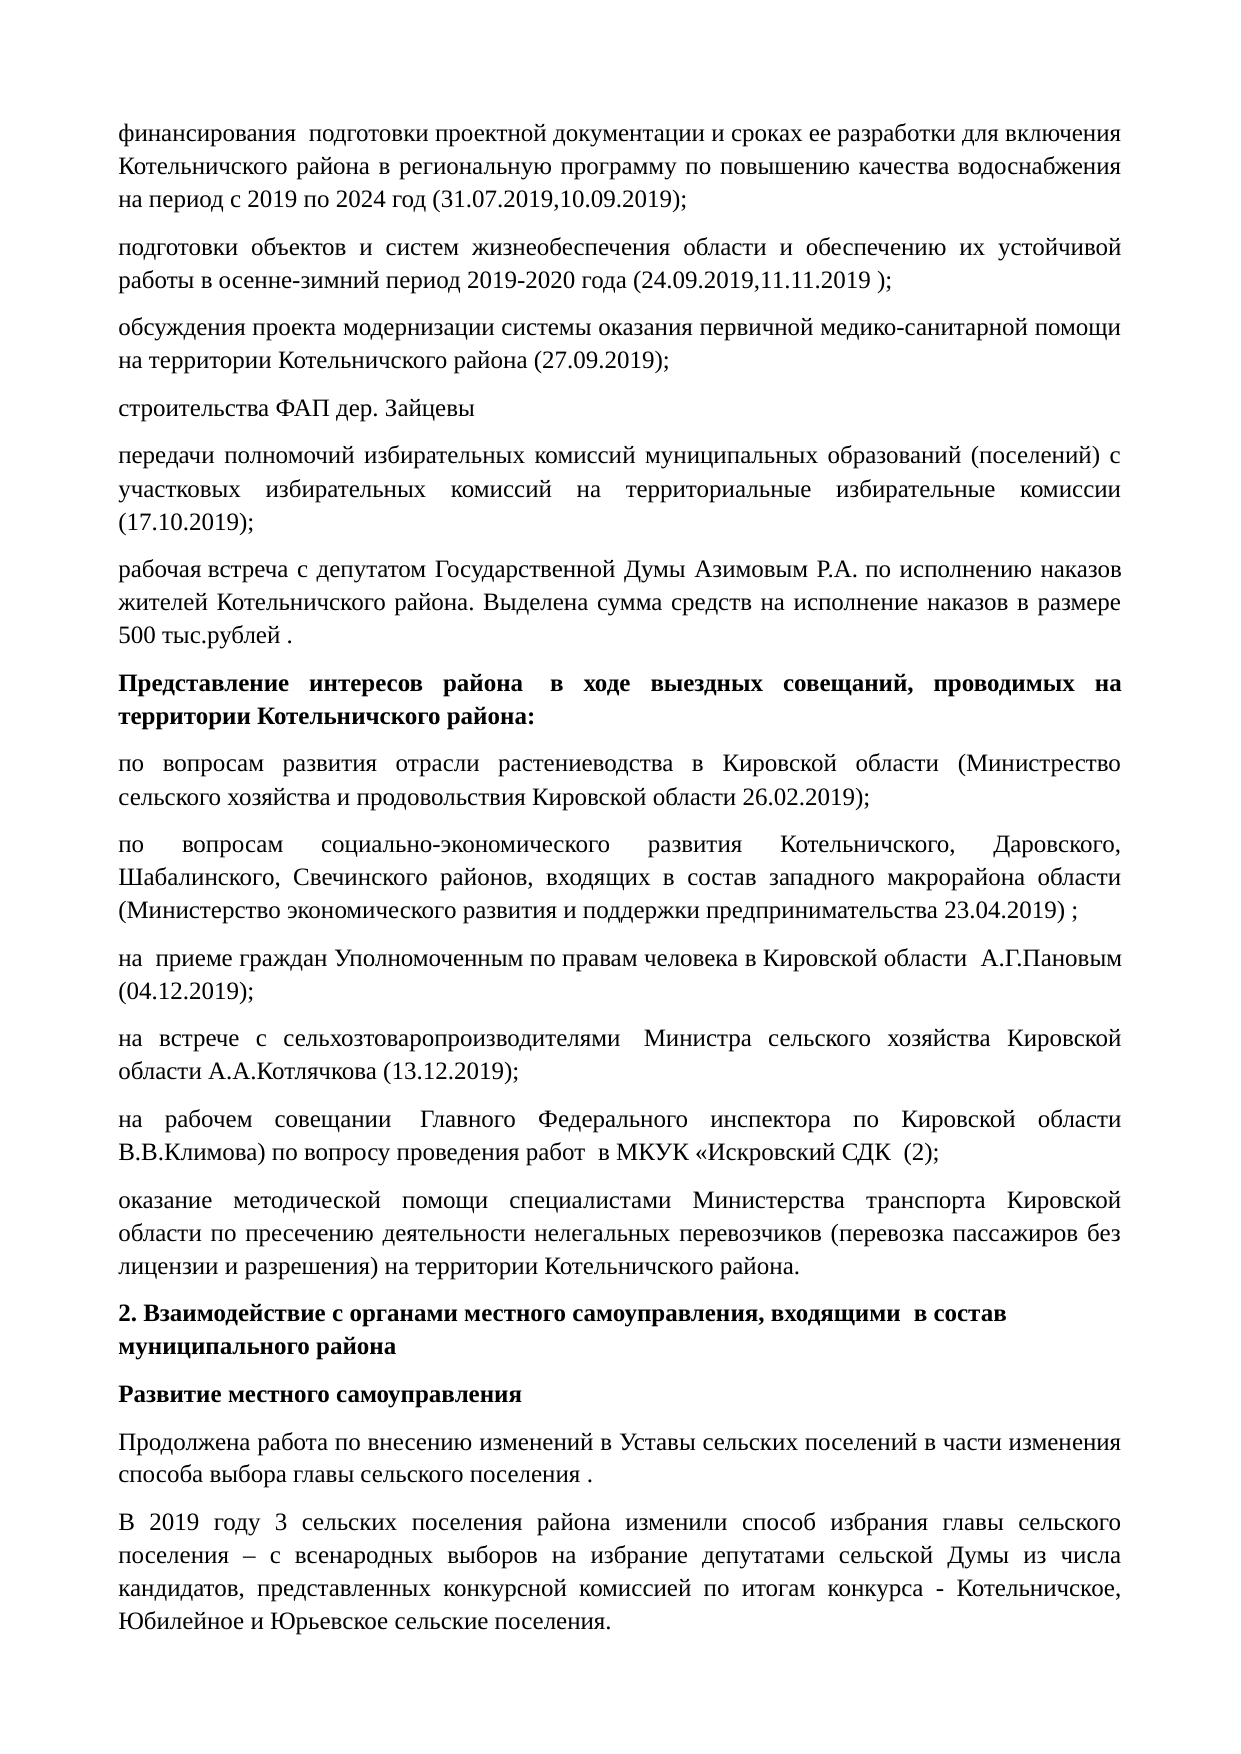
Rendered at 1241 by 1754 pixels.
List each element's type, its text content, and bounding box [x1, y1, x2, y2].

text В 2019 году 3 сельских поселения района изменили способ избрания главы сельского поселения – с всенародных выборов на избрание депутатами сельской Думы из числа кандидатов, представленных конкурсной комиссией по итогам конкурса - Котельничское, Юбилейное и Юрьевское сельские поселения. [118, 1507, 1122, 1635]
text по вопросам социально-экономического развития Котельничского, Даровского, Шабалинского, Свечинского районов, входящих в состав западного макрорайона области (Министерство экономического развития и поддержки предпринимательства 23.04.2019) ; [118, 829, 1122, 924]
text строительства ФАП дер. Зайцевы [118, 393, 1122, 422]
text на приеме граждан Уполномоченным по правам человека в Кировской области А.Г.Пановым (04.12.2019); [118, 943, 1122, 1004]
text Представление интересов района в ходе выездных совещаний, проводимых на территории Котельничского района: [118, 668, 1122, 730]
text рабочая встреча с депутатом Государственной Думы Азимовым Р.А. по исполнению наказов жителей Котельничского района. Выделена сумма средств на исполнение наказов в размере 500 тыс.рублей . [118, 554, 1122, 649]
text передачи полномочий избирательных комиссий муниципальных образований (поселений) с участковых избирательных комиссий на территориальные избирательные комиссии (17.10.2019); [118, 441, 1122, 535]
text Продолжена работа по внесению изменений в Уставы сельских поселений в части изменения способа выбора главы сельского поселения . [118, 1427, 1122, 1488]
text по вопросам развития отрасли растениеводства в Кировской области (Министрество сельского хозяйства и продовольствия Кировской области 26.02.2019); [118, 748, 1122, 810]
text оказание методической помощи специалистами Министерства транспорта Кировской области по пресечению деятельности нелегальных перевозчиков (перевозка пассажиров без лицензии и разрешения) на территории Котельничского района. [118, 1185, 1122, 1279]
text обсуждения проекта модернизации системы оказания первичной медико-санитарной помощи на территории Котельничского района (27.09.2019); [118, 312, 1122, 374]
text 2. Взаимодействие с органами местного самоуправления, входящими в состав муниципального района [118, 1298, 1122, 1360]
text на рабочем совещании Главного Федерального инспектора по Кировской области В.В.Климова) по вопросу проведения работ в МКУК «Искровский СДК (2); [118, 1104, 1122, 1166]
text подготовки объектов и систем жизнеобеспечения области и обеспечению их устойчивой работы в осенне-зимний период 2019-2020 года (24.09.2019,11.11.2019 ); [118, 232, 1122, 293]
text финансирования подготовки проектной документации и сроках ее разработки для включения Котельничского района в региональную программу по повышению качества водоснабжения на период с 2019 по 2024 год (31.07.2019,10.09.2019); [118, 118, 1122, 213]
text Развитие местного самоуправления [118, 1379, 1122, 1408]
text на встрече с сельхозтоваропроизводителями Министра сельского хозяйства Кировской области А.А.Котлячкова (13.12.2019); [118, 1023, 1122, 1085]
